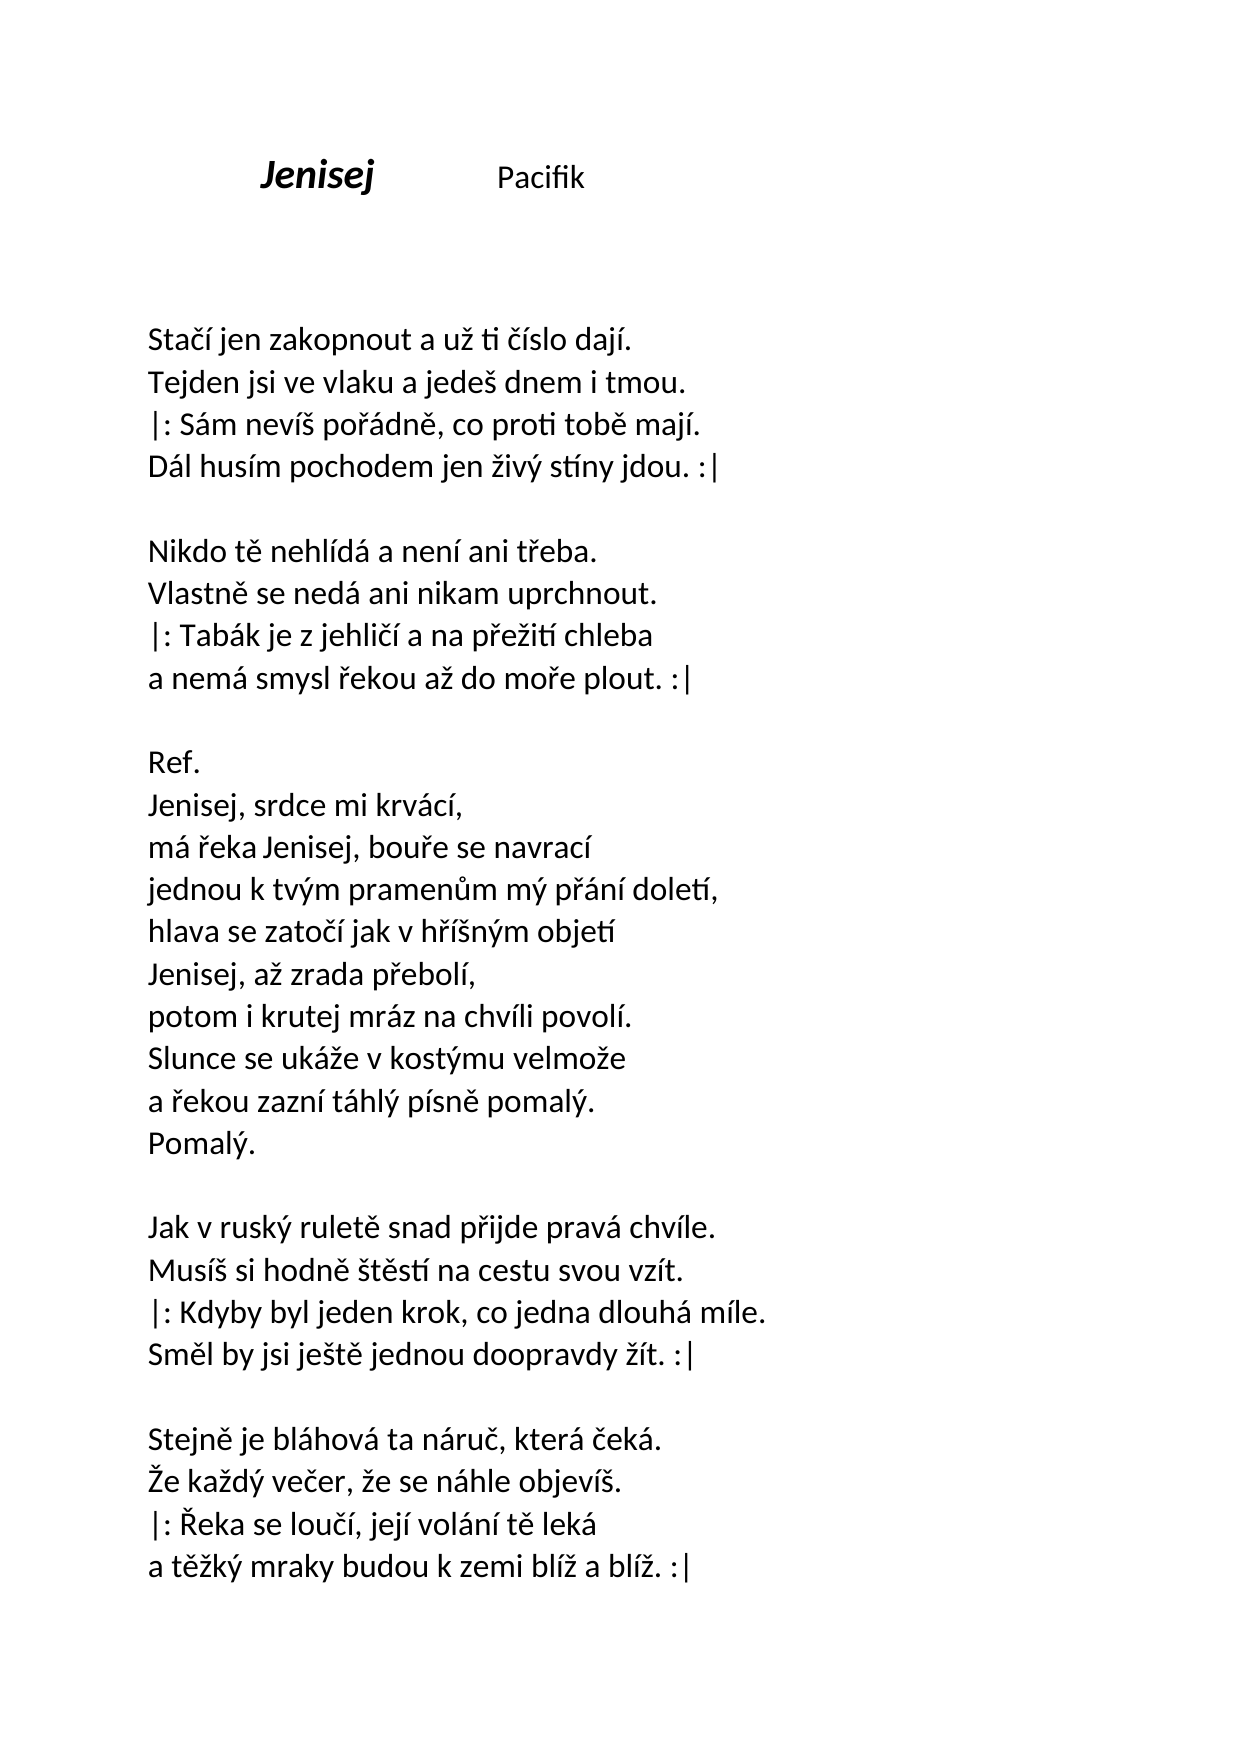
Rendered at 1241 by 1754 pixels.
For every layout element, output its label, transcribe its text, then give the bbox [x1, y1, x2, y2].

text Stačí jen zakopnout a už ti číslo dají. Tejden jsi ve vlaku a jedeš dnem i tmou. |: Sám nevíš pořádně, co proti tobě mají. Dál husím pochodem jen živý stíny jdou. :| Nikdo tě nehlídá a není ani třeba. Vlastně se nedá ani nikam uprchnout. |: Tabák je z jehličí a na přežití chleba a nemá smysl řekou až do moře plout. :| Ref. Jenisej, srdce mi krvácí, [148, 276, 1093, 824]
text Jenisej Pacifik [148, 148, 1093, 198]
text a řekou zazní táhlý písně pomalý. [148, 1079, 1093, 1120]
text potom i krutej mráz na chvíli povolí. Slunce se ukáže v kostýmu velmože [148, 995, 1093, 1078]
text Pomalý. Jak v ruský ruletě snad přijde pravá chvíle. Musíš si hodně štěstí na cestu svou vzít. |: Kdyby byl jeden krok, co jedna dlouhá míle. Směl by jsi ještě jednou doopravdy žít. :| Stejně je bláhová ta náruč, která čeká. Že každý večer, že se náhle objevíš. |: Řeka se loučí, její volání tě leká a těžký mraky budou k zemi blíž a blíž. :| [148, 1122, 1093, 1586]
text má řeka Jenisej, bouře se navrací jednou k tvým pramenům mý přání doletí, hlava se zatočí jak v hříšným objetí Jenisej, až zrada přebolí, [148, 826, 1093, 993]
